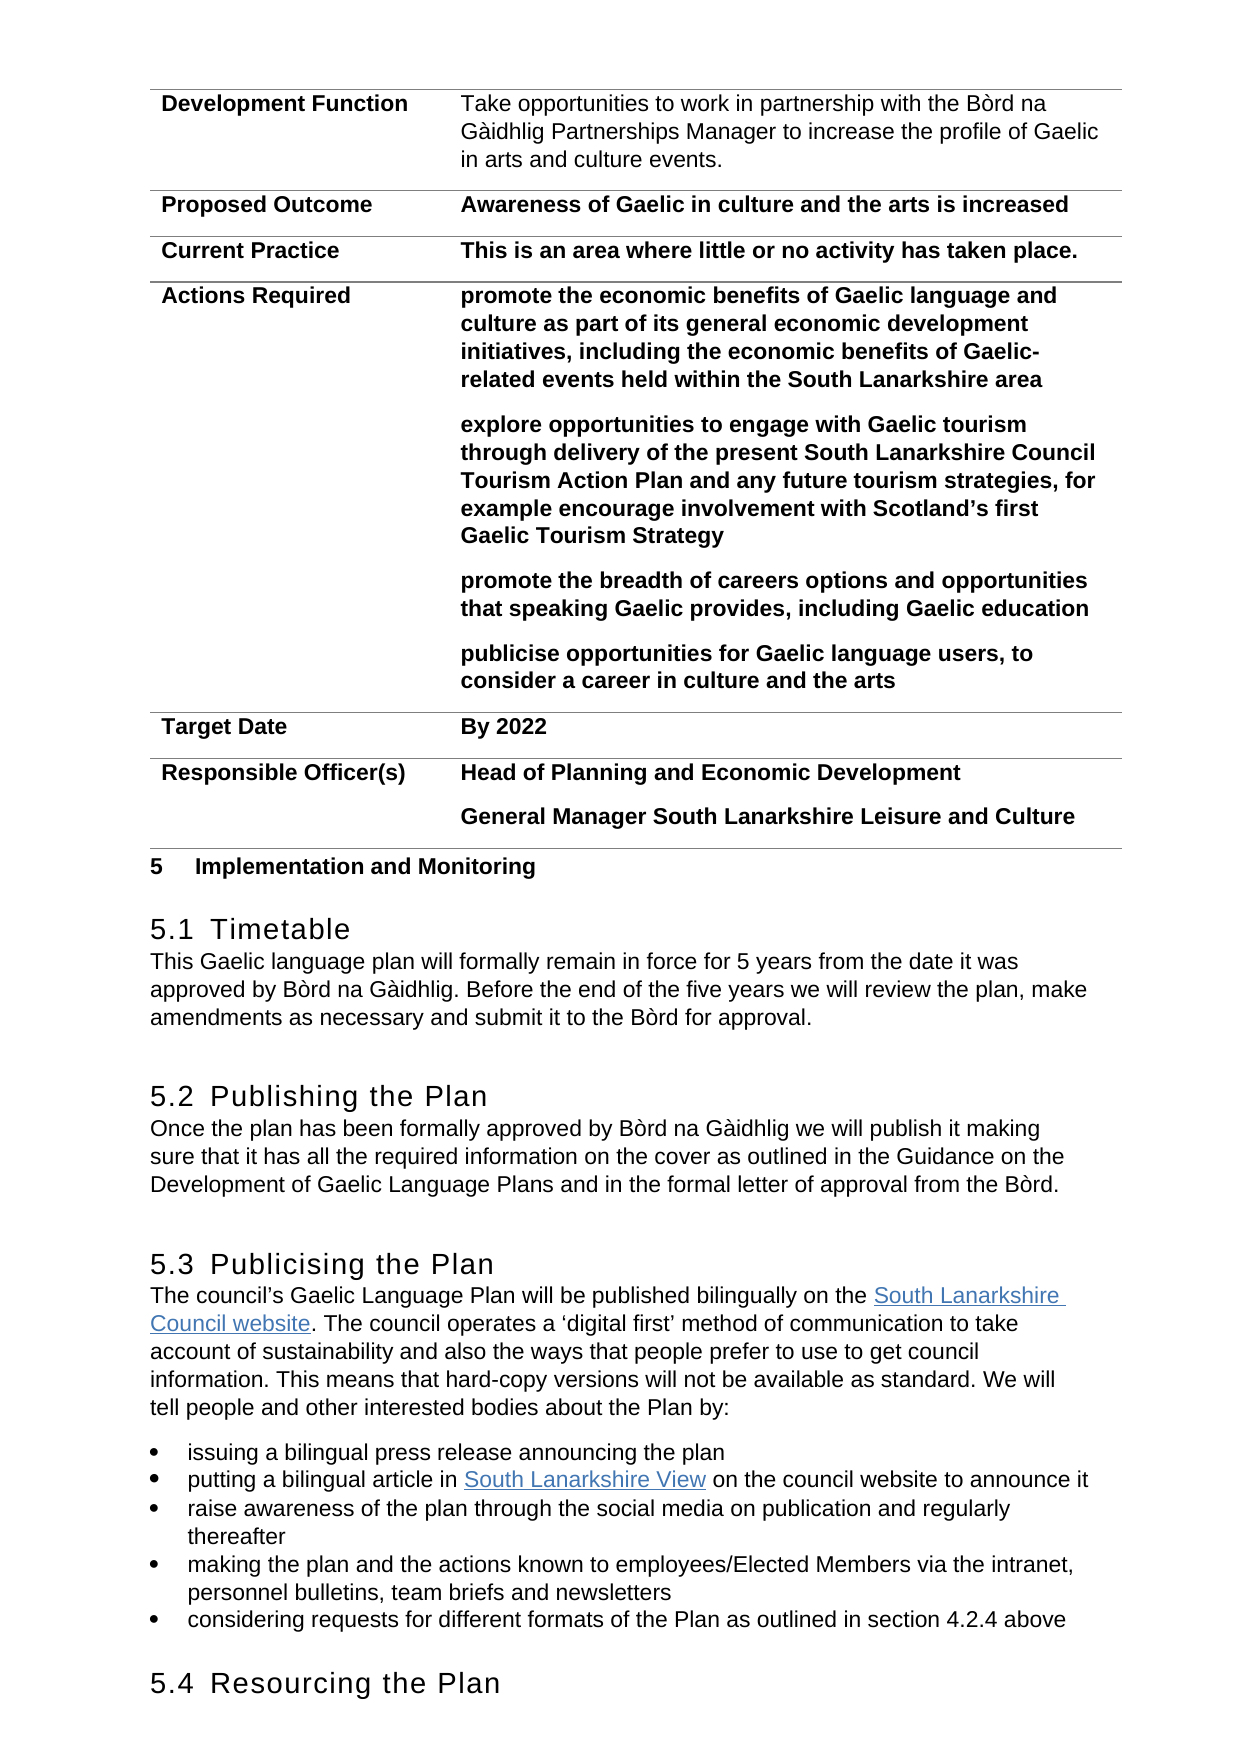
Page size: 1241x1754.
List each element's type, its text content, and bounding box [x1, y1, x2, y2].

table_cell Current Practice [150, 237, 449, 281]
list issuing a bilingual press release announcing the plan [150, 1438, 1090, 1465]
table_cell Actions Required [150, 283, 449, 712]
table_header Take opportunities to work in partnership with the Bòrd na Gàidhlig Partnerships Manager to increase the profile of Gaelic in arts and culture events. [449, 90, 1122, 190]
table_cell By 2022 [449, 713, 1122, 758]
table_cell Target Date [150, 713, 449, 758]
subtitle Publishing the Plan [150, 1079, 1090, 1113]
list considering requests for different formats of the Plan as outlined in section 4.2.4 above [150, 1606, 1090, 1633]
text The council’s Gaelic Language Plan will be published bilingually on the South Lanarkshire Council website. The council operates a ‘digital first’ method of communication to take account of sustainability and also the ways that people prefer to use to get council information. This means that hard-copy versions will not be available as standard. We will tell people and other interested bodies about the Plan by: [150, 1282, 1090, 1420]
table_cell Responsible Officer(s) [150, 759, 449, 848]
text This Gaelic language plan will formally remain in force for 5 years from the date it was approved by Bòrd na Gàidhlig. Before the end of the five years we will review the plan, make amendments as necessary and submit it to the Bòrd for approval. [150, 948, 1090, 1030]
subtitle Timetable [150, 912, 1090, 946]
list putting a bilingual article in South Lanarkshire View on the council website to announce it [150, 1466, 1090, 1493]
table_cell Proposed Outcome [150, 191, 449, 236]
subtitle Implementation and Monitoring [150, 853, 1090, 879]
text Once the plan has been formally approved by Bòrd na Gàidhlig we will publish it making sure that it has all the required information on the cover as outlined in the Guidance on the Development of Gaelic Language Plans and in the formal letter of approval from the Bòrd. [150, 1115, 1090, 1197]
list making the plan and the actions known to employees/Elected Members via the intranet, personnel bulletins, team briefs and newsletters [150, 1551, 1090, 1605]
table_cell Awareness of Gaelic in culture and the arts is increased [449, 191, 1122, 236]
table_cell Head of Planning and Economic Development General Manager South Lanarkshire Leisure and Culture [449, 759, 1122, 848]
table_cell This is an area where little or no activity has taken place. [449, 237, 1122, 281]
subtitle Publicising the Plan [150, 1247, 1090, 1280]
table_header Development Function [150, 90, 449, 190]
table_cell promote the economic benefits of Gaelic language and culture as part of its general economic development initiatives, including the economic benefits of Gaelic-related events held within the South Lanarkshire area explore opportunities to engage with Gaelic tourism through delivery of the present South Lanarkshire Council Tourism Action Plan and any future tourism strategies, for example encourage involvement with Scotland’s first Gaelic Tourism Strategy promote the breadth of careers options and opportunities that speaking Gaelic provides, including Gaelic education publicise opportunities for Gaelic language users, to consider a career in culture and the arts [449, 283, 1122, 712]
list raise awareness of the plan through the social media on publication and regularly thereafter [150, 1495, 1090, 1549]
subtitle Resourcing the Plan [150, 1666, 1090, 1699]
